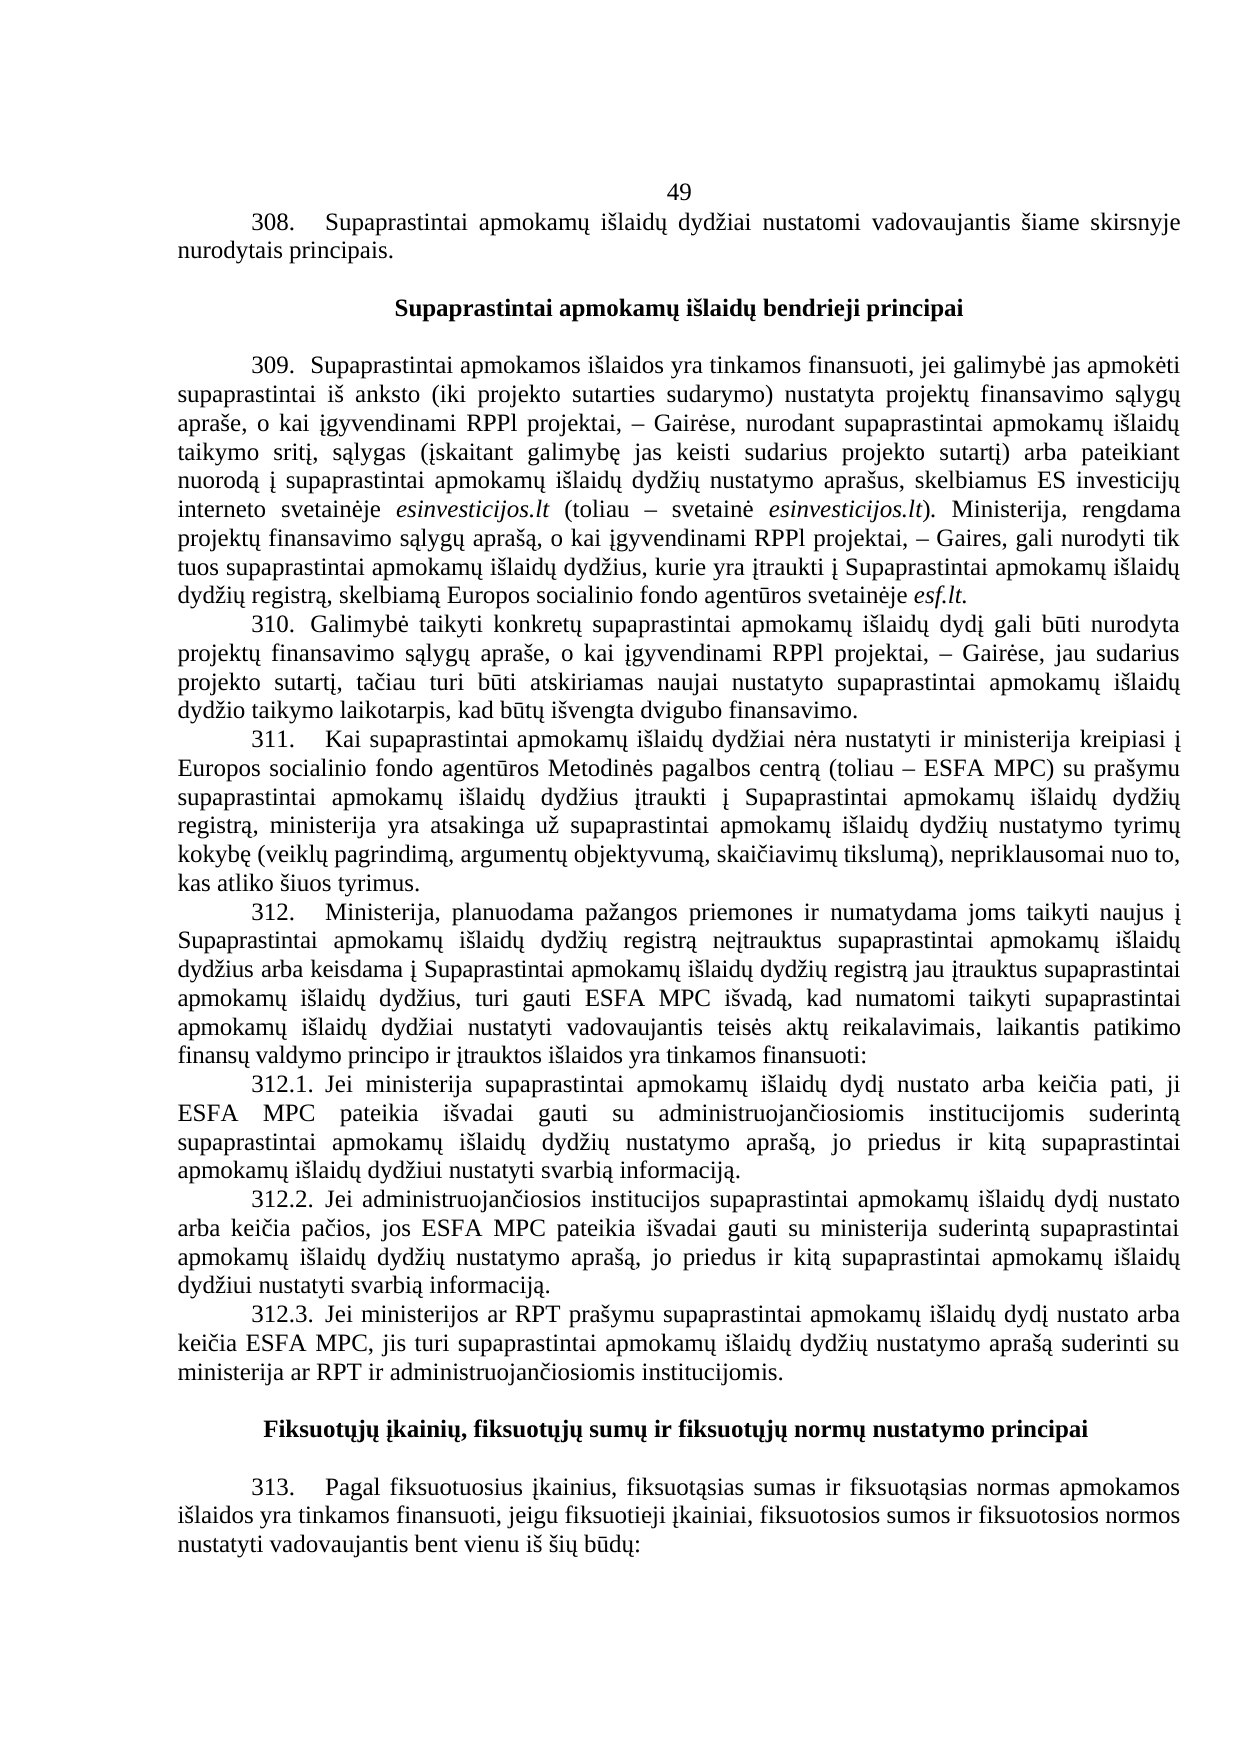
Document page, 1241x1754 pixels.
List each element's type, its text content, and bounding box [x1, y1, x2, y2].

text 313. Pagal fiksuotuosius įkainius, fiksuotąsias sumas ir fiksuotąsias normas apmokamos išlaidos yra tinkamos finansuoti, jeigu fiksuotieji įkainiai, fiksuotosios sumos ir fiksuotosios normos nustatyti vadovaujantis bent vienu iš šių būdų: [177, 1472, 1181, 1558]
subtitle Fiksuotųjų įkainių, fiksuotųjų sumų ir fiksuotųjų normų nustatymo principai [177, 1414, 1181, 1443]
text 309. Supaprastintai apmokamos išlaidos yra tinkamos finansuoti, jei galimybė jas apmokėti supaprastintai iš anksto (iki projekto sutarties sudarymo) nustatyta projektų finansavimo sąlygų apraše, o kai įgyvendinami RPPl projektai, – Gairėse, nurodant supaprastintai apmokamų išlaidų taikymo sritį, sąlygas (įskaitant galimybę jas keisti sudarius projekto sutartį) arba pateikiant nuorodą į supaprastintai apmokamų išlaidų dydžių nustatymo aprašus, skelbiamus ES investicijų interneto svetainėje esinvesticijos.lt (toliau – svetainė esinvesticijos.lt). Ministerija, rengdama projektų finansavimo sąlygų aprašą, o kai įgyvendinami RPPl projektai, – Gaires, gali nurodyti tik tuos supaprastintai apmokamų išlaidų dydžius, kurie yra įtraukti į Supaprastintai apmokamų išlaidų dydžių registrą, skelbiamą Europos socialinio fondo agentūros svetainėje esf.lt. [177, 350, 1181, 609]
subtitle Supaprastintai apmokamų išlaidų bendrieji principai [177, 293, 1181, 322]
text 310. Galimybė taikyti konkretų supaprastintai apmokamų išlaidų dydį gali būti nurodyta projektų finansavimo sąlygų apraše, o kai įgyvendinami RPPl projektai, – Gairėse, jau sudarius projekto sutartį, tačiau turi būti atskiriamas naujai nustatyto supaprastintai apmokamų išlaidų dydžio taikymo laikotarpis, kad būtų išvengta dvigubo finansavimo. [177, 609, 1181, 724]
text 312.3. Jei ministerijos ar RPT prašymu supaprastintai apmokamų išlaidų dydį nustato arba keičia ESFA MPC, jis turi supaprastintai apmokamų išlaidų dydžių nustatymo aprašą suderinti su ministerija ar RPT ir administruojančiosiomis institucijomis. [177, 1299, 1181, 1385]
text 311. Kai supaprastintai apmokamų išlaidų dydžiai nėra nustatyti ir ministerija kreipiasi į Europos socialinio fondo agentūros Metodinės pagalbos centrą (toliau – ESFA MPC) su prašymu supaprastintai apmokamų išlaidų dydžius įtraukti į Supaprastintai apmokamų išlaidų dydžių registrą, ministerija yra atsakinga už supaprastintai apmokamų išlaidų dydžių nustatymo tyrimų kokybę (veiklų pagrindimą, argumentų objektyvumą, skaičiavimų tikslumą), nepriklausomai nuo to, kas atliko šiuos tyrimus. [177, 724, 1181, 897]
text 312.2. Jei administruojančiosios institucijos supaprastintai apmokamų išlaidų dydį nustato arba keičia pačios, jos ESFA MPC pateikia išvadai gauti su ministerija suderintą supaprastintai apmokamų išlaidų dydžių nustatymo aprašą, jo priedus ir kitą supaprastintai apmokamų išlaidų dydžiui nustatyti svarbią informaciją. [177, 1184, 1181, 1299]
text 312.1. Jei ministerija supaprastintai apmokamų išlaidų dydį nustato arba keičia pati, ji ESFA MPC pateikia išvadai gauti su administruojančiosiomis institucijomis suderintą supaprastintai apmokamų išlaidų dydžių nustatymo aprašą, jo priedus ir kitą supaprastintai apmokamų išlaidų dydžiui nustatyti svarbią informaciją. [177, 1069, 1181, 1184]
text 312. Ministerija, planuodama pažangos priemones ir numatydama joms taikyti naujus į Supaprastintai apmokamų išlaidų dydžių registrą neįtrauktus supaprastintai apmokamų išlaidų dydžius arba keisdama į Supaprastintai apmokamų išlaidų dydžių registrą jau įtrauktus supaprastintai apmokamų išlaidų dydžius, turi gauti ESFA MPC išvadą, kad numatomi taikyti supaprastintai apmokamų išlaidų dydžiai nustatyti vadovaujantis teisės aktų reikalavimais, laikantis patikimo finansų valdymo principo ir įtrauktos išlaidos yra tinkamos finansuoti: [177, 897, 1181, 1069]
text 308. Supaprastintai apmokamų išlaidų dydžiai nustatomi vadovaujantis šiame skirsnyje nurodytais principais. [177, 207, 1181, 264]
